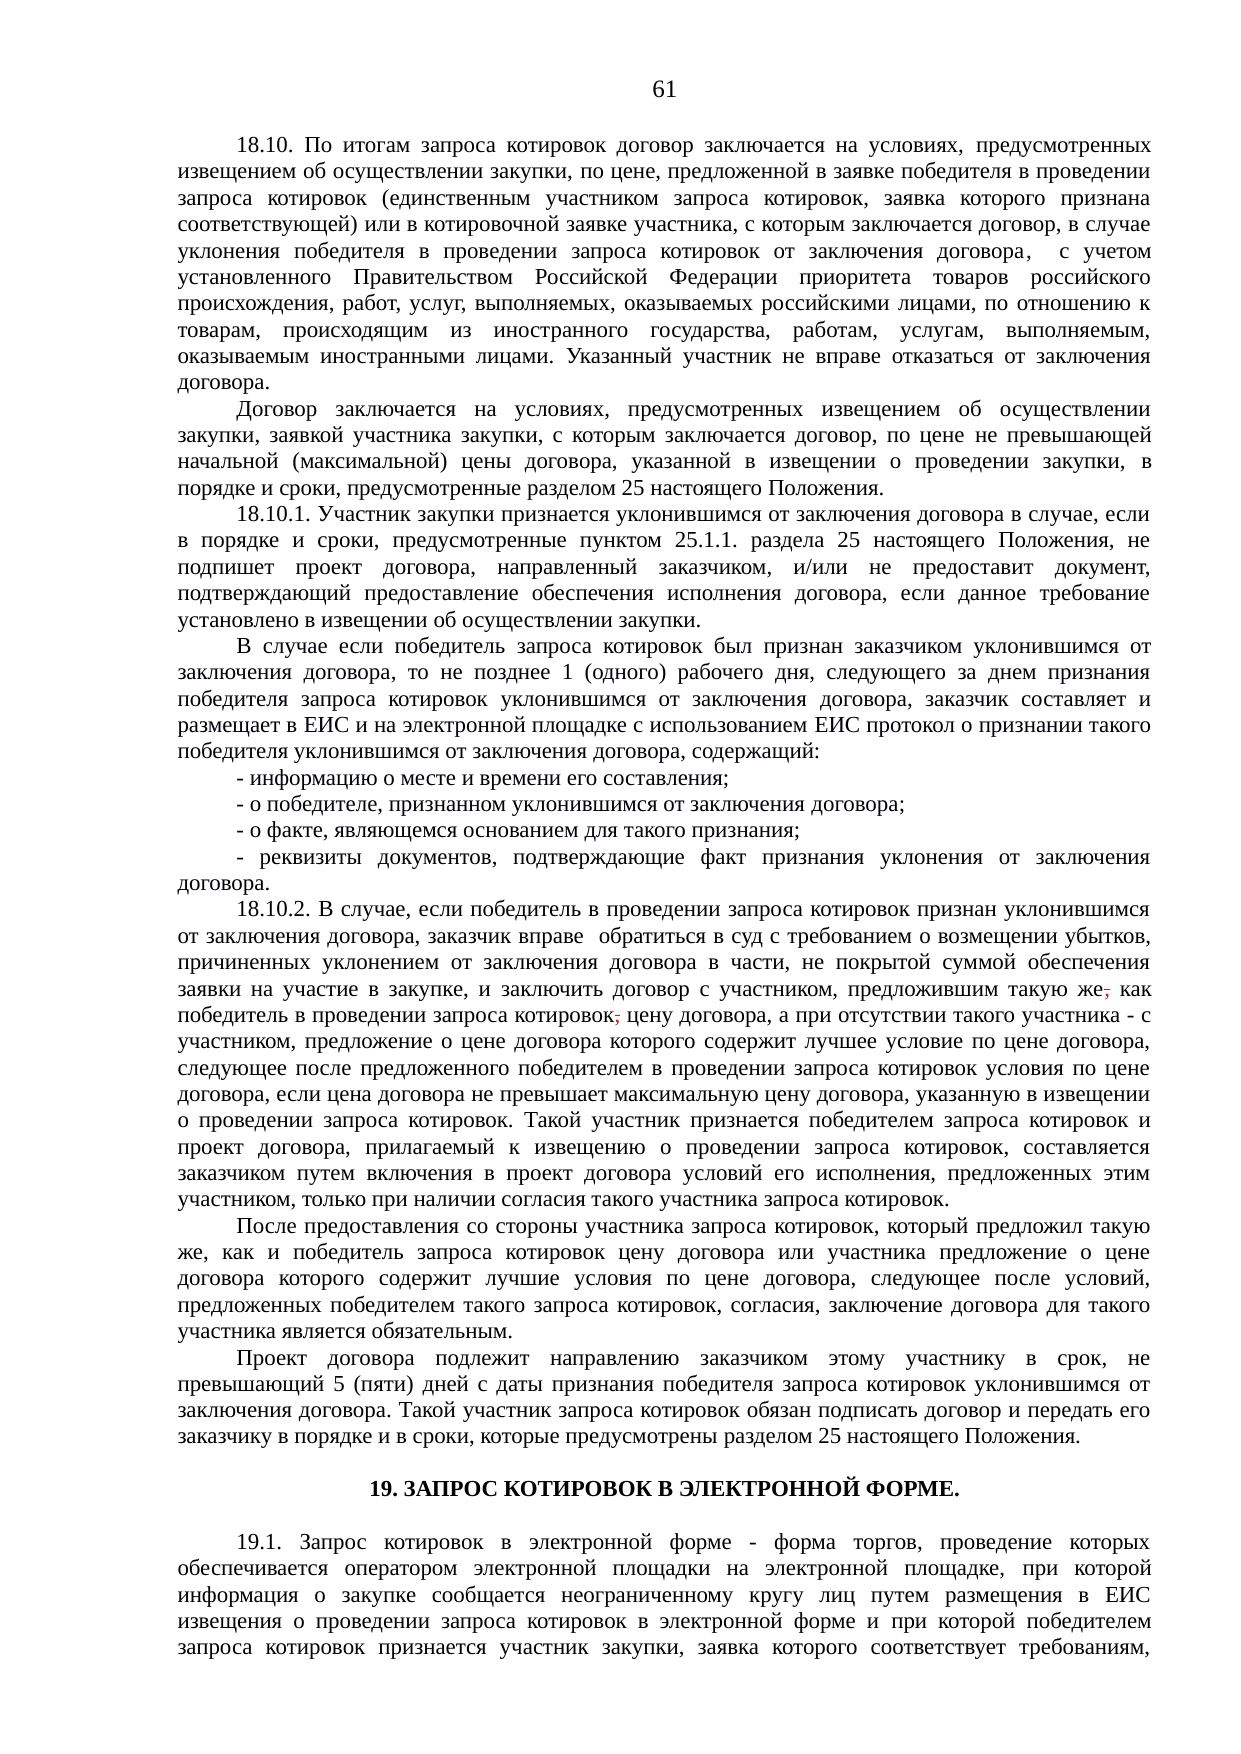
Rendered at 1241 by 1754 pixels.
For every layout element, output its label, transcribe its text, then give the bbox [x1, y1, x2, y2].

text 19. ЗАПРОС КОТИРОВОК В ЭЛЕКТРОННОЙ ФОРМЕ. [177, 1475, 1152, 1502]
text Проект договора подлежит направлению заказчиком этому участнику в срок, не превышающий 5 (пяти) дней с даты признания победителя запроса котировок уклонившимся от заключения договора. Такой участник запроса котировок обязан подписать договор и передать его заказчику в порядке и в сроки, которые предусмотрены разделом 25 настоящего Положения. [177, 1343, 1152, 1449]
text В случае если победитель запроса котировок был признан заказчиком уклонившимся от заключения договора, то не позднее 1 (одного) рабочего дня, следующего за днем признания победителя запроса котировок уклонившимся от заключения договора, заказчик составляет и размещает в ЕИС и на электронной площадке с использованием ЕИС протокол о признании такого победителя уклонившимся от заключения договора, содержащий: [177, 632, 1152, 764]
text 18.10. По итогам запроса котировок договор заключается на условиях, предусмотренных извещением об осуществлении закупки, по цене, предложенной в заявке победителя в проведении запроса котировок (единственным участником запроса котировок, заявка которого признана соответствующей) или в котировочной заявке участника, с которым заключается договор, в случае уклонения победителя в проведении запроса котировок от заключения договора, с учетом установленного Правительством Российской Федерации приоритета товаров российского происхождения, работ, услуг, выполняемых, оказываемых российскими лицами, по отношению к товарам, происходящим из иностранного государства, работам, услугам, выполняемым, оказываемым иностранными лицами. Указанный участник не вправе отказаться от заключения договора. [177, 131, 1152, 395]
text - реквизиты документов, подтверждающие факт признания уклонения от заключения договора. [177, 843, 1152, 896]
text Договор заключается на условиях, предусмотренных извещением об осуществлении закупки, заявкой участника закупки, с которым заключается договор, по цене не превышающей начальной (максимальной) цены договора, указанной в извещении о проведении закупки, в порядке и сроки, предусмотренные разделом 25 настоящего Положения. [177, 395, 1152, 500]
text - о победителе, признанном уклонившимся от заключения договора; [177, 790, 1152, 816]
text - информацию о месте и времени его составления; [177, 764, 1152, 790]
text 18.10.1. Участник закупки признается уклонившимся от заключения договора в случае, если в порядке и сроки, предусмотренные пунктом 25.1.1. раздела 25 настоящего Положения, не подпишет проект договора, направленный заказчиком, и/или не предоставит документ, подтверждающий предоставление обеспечения исполнения договора, если данное требование установлено в извещении об осуществлении закупки. [177, 500, 1152, 632]
text - о факте, являющемся основанием для такого признания; [177, 816, 1152, 843]
text 18.10.2. В случае, если победитель в проведении запроса котировок признан уклонившимся от заключения договора, заказчик вправе обратиться в суд с требованием о возмещении убытков, причиненных уклонением от заключения договора в части, не покрытой суммой обеспечения заявки на участие в закупке, и заключить договор с участником, предложившим такую же, как победитель в проведении запроса котировок, цену договора, а при отсутствии такого участника - с участником, предложение о цене договора которого содержит лучшее условие по цене договора, следующее после предложенного победителем в проведении запроса котировок условия по цене договора, если цена договора не превышает максимальную цену договора, указанную в извещении о проведении запроса котировок. Такой участник признается победителем запроса котировок и проект договора, прилагаемый к извещению о проведении запроса котировок, составляется заказчиком путем включения в проект договора условий его исполнения, предложенных этим участником, только при наличии согласия такого участника запроса котировок. [177, 896, 1152, 1212]
text 19.1. Запрос котировок в электронной форме - форма торгов, проведение которых обеспечивается оператором электронной площадки на электронной площадке, при которой информация о закупке сообщается неограниченному кругу лиц путем размещения в ЕИС извещения о проведении запроса котировок в электронной форме и при которой победителем запроса котировок признается участник закупки, заявка которого соответствует требованиям, [177, 1528, 1152, 1660]
text После предоставления со стороны участника запроса котировок, который предложил такую же, как и победитель запроса котировок цену договора или участника предложение о цене договора которого содержит лучшие условия по цене договора, следующее после условий, предложенных победителем такого запроса котировок, согласия, заключение договора для такого участника является обязательным. [177, 1212, 1152, 1343]
